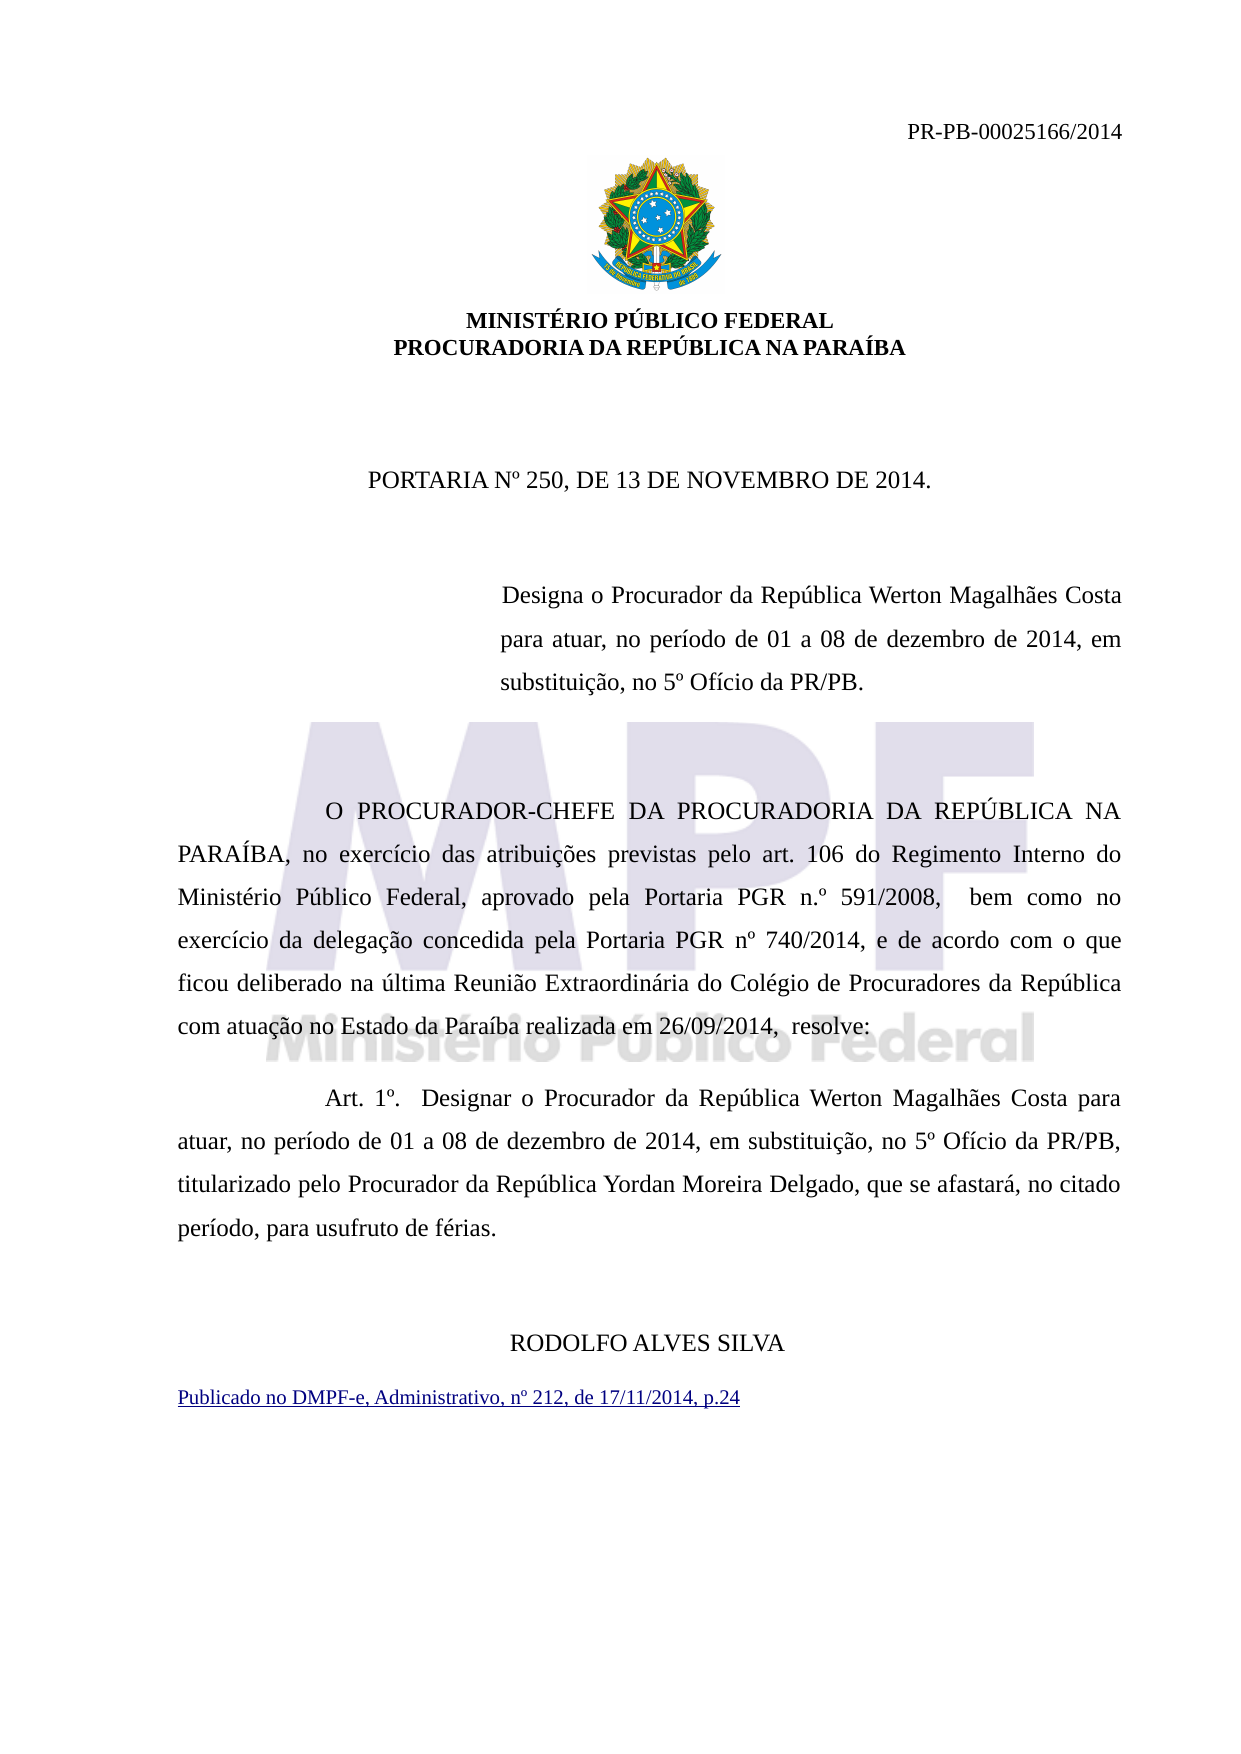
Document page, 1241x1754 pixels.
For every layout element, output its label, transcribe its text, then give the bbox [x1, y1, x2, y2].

text O PROCURADOR-CHEFE DA PROCURADORIA DA REPÚBLICA NA PARAÍBA, no exercício das atribuições previstas pelo art. 106 do Regimento Interno do Ministério Público Federal, aprovado pela Portaria PGR n.º 591/2008, bem como no exercício da delegação concedida pela Portaria PGR nº 740/2014, e de acordo com o que ficou deliberado na última Reunião Extraordinária do Colégio de Procuradores da República com atuação no Estado da Paraíba realizada em 26/09/2014, resolve: [177, 796, 1122, 1040]
text MINISTÉRIO PÚBLICO FEDERAL [177, 307, 1122, 334]
text Art. 1º. Designar o Procurador da República Werton Magalhães Costa para atuar, no período de 01 a 08 de dezembro de 2014, em substituição, no 5º Ofício da PR/PB, titularizado pelo Procurador da República Yordan Moreira Delgado, que se afastará, no citado período, para usufruto de férias. [177, 1083, 1122, 1241]
text PORTARIA Nº 250, DE 13 DE NOVEMBRO DE 2014. [177, 466, 1122, 494]
picture [266, 722, 1034, 796]
text PR-PB-00025166/2014 [177, 118, 1122, 144]
picture [266, 1040, 1034, 1062]
text Publicado no DMPF-e, Administrativo, nº 212, de 17/11/2014, p.24 [177, 1385, 1122, 1409]
text RODOLFO ALVES SILVA [177, 1328, 1122, 1356]
picture [587, 155, 726, 294]
text PROCURADORIA DA REPÚBLICA NA PARAÍBA [177, 334, 1122, 360]
text Designa o Procurador da República Werton Magalhães Costa para atuar, no período de 01 a 08 de dezembro de 2014, em substituição, no 5º Ofício da PR/PB. [500, 581, 1122, 696]
